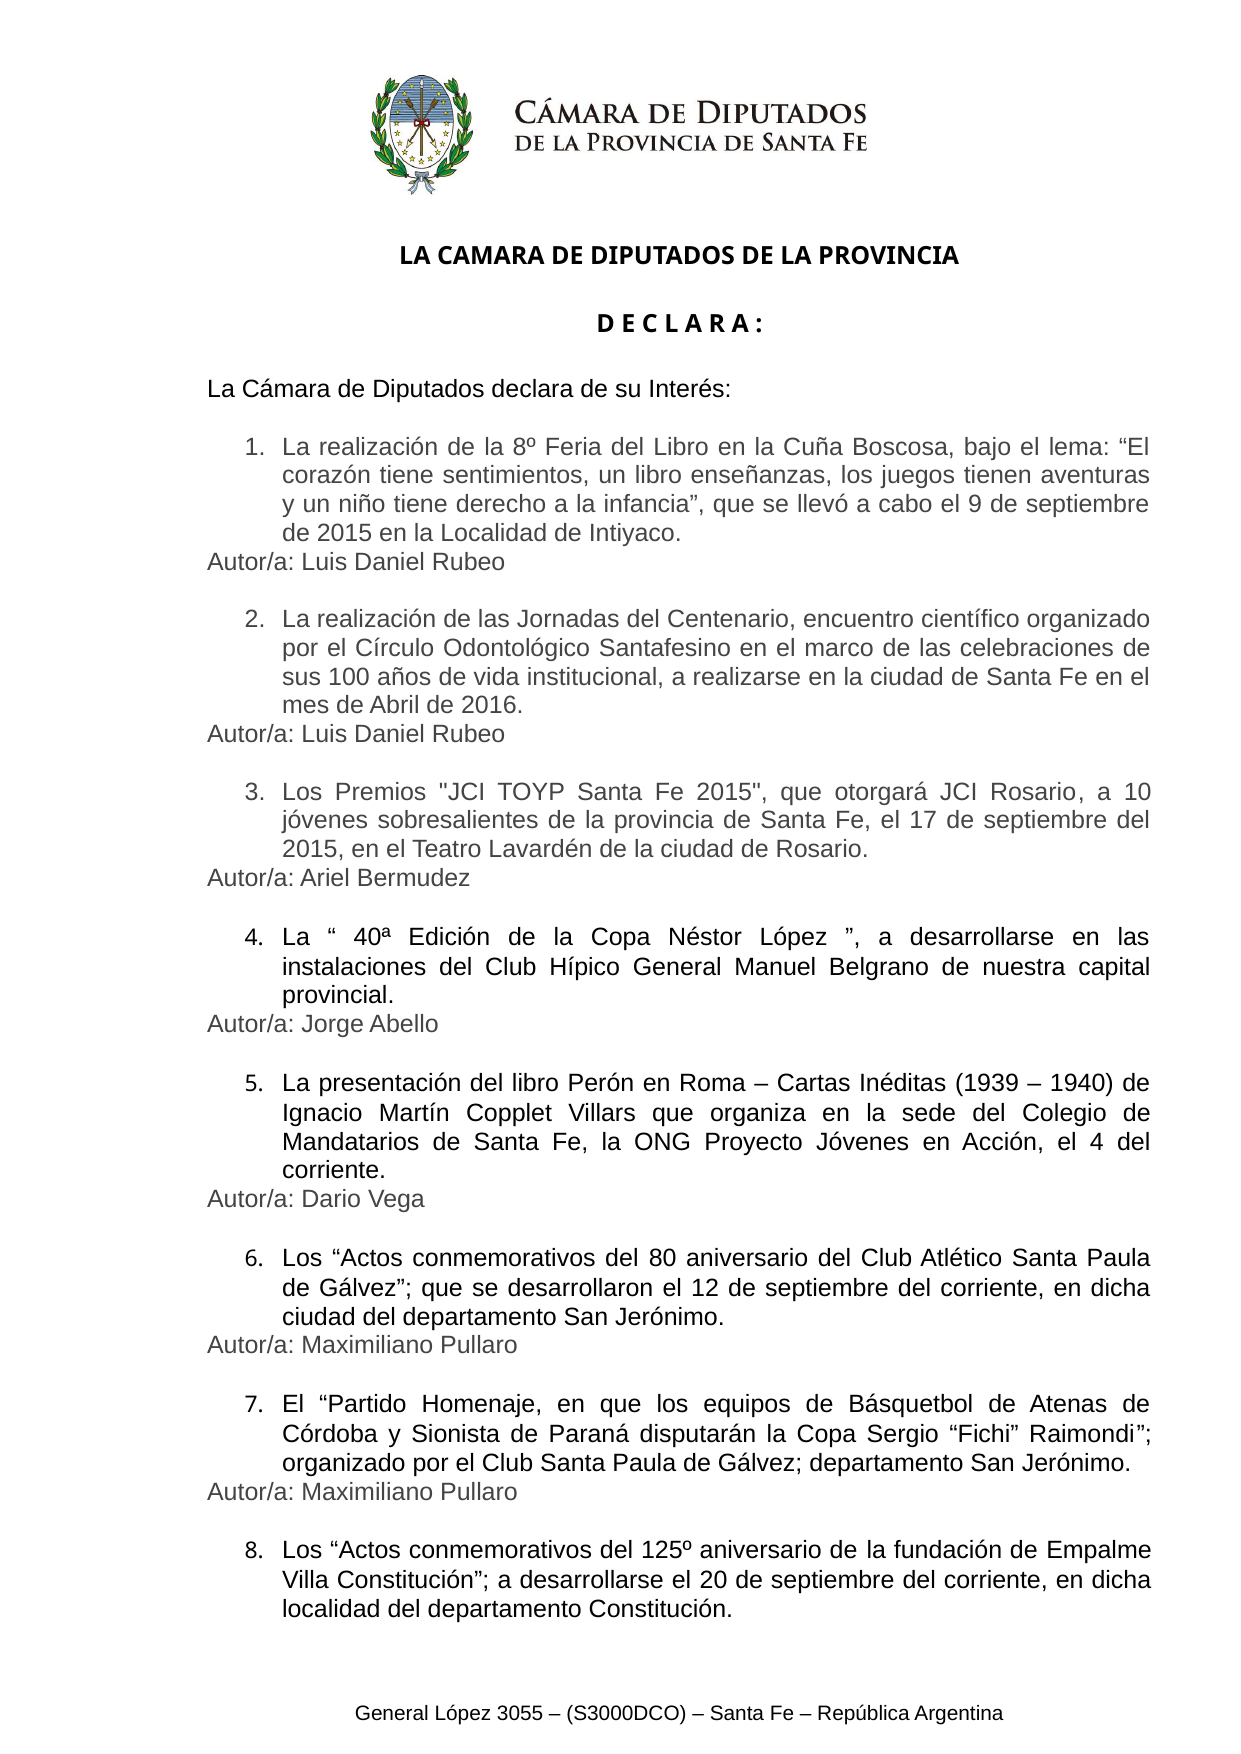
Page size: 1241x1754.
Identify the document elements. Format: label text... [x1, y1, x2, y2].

text La Cámara de Diputados declara de su Interés: [207, 374, 1152, 403]
text Autor/a: Luis Daniel Rubeo [204, 547, 1152, 576]
text Autor/a: Maximiliano Pullaro [204, 1477, 1152, 1506]
list El “Partido Homenaje, en que los equipos de Básquetbol de Atenas de Córdoba y Sionista de Paraná disputarán la Copa Sergio “Fichi” Raimondi”; organizado por el Club Santa Paula de Gálvez; departamento San Jerónimo. [244, 1388, 1152, 1477]
text D E C L A R A : [207, 306, 1152, 340]
list La “ 40ª Edición de la Copa Néstor López ”, a desarrollarse en las instalaciones del Club Hípico General Manuel Belgrano de nuestra capital provincial. [244, 921, 1152, 1009]
text Autor/a: Ariel Bermudez [204, 863, 1152, 892]
picture [370, 75, 867, 199]
list La realización de la 8º Feria del Libro en la Cuña Boscosa, bajo el lema: “El corazón tiene sentimientos, un libro enseñanzas, los juegos tienen aventuras y un niño tiene derecho a la infancia”, que se llevó a cabo el 9 de septiembre de 2015 en la Localidad de Intiyaco. [244, 432, 1152, 547]
text Autor/a: Jorge Abello [204, 1009, 1152, 1038]
text Autor/a: Dario Vega [204, 1184, 1152, 1213]
list Los “Actos conmemorativos del 125º aniversario de la fundación de Empalme Villa Constitución”; a desarrollarse el 20 de septiembre del corriente, en dicha localidad del departamento Constitución. [244, 1534, 1152, 1623]
text Autor/a: Maximiliano Pullaro [204, 1331, 1152, 1359]
list La presentación del libro Perón en Roma – Cartas Inéditas (1939 – 1940) de Ignacio Martín Copplet Villars que organiza en la sede del Colegio de Mandatarios de Santa Fe, la ONG Proyecto Jóvenes en Acción, el 4 del corriente. [244, 1067, 1152, 1184]
text LA CAMARA DE DIPUTADOS DE LA PROVINCIA [207, 238, 1152, 272]
list Los Premios "JCI TOYP Santa Fe 2015", que otorgará JCI Rosario, a 10 jóvenes sobresalientes de la provincia de Santa Fe, el 17 de septiembre del 2015, en el Teatro Lavardén de la ciudad de Rosario. [244, 777, 1152, 863]
text Autor/a: Luis Daniel Rubeo [204, 719, 1152, 748]
list Los “Actos conmemorativos del 80 aniversario del Club Atlético Santa Paula de Gálvez”; que se desarrollaron el 12 de septiembre del corriente, en dicha ciudad del departamento San Jerónimo. [244, 1242, 1152, 1331]
list La realización de las Jornadas del Centenario, encuentro científico organizado por el Círculo Odontológico Santafesino en el marco de las celebraciones de sus 100 años de vida institucional, a realizarse en la ciudad de Santa Fe en el mes de Abril de 2016. [244, 604, 1152, 719]
